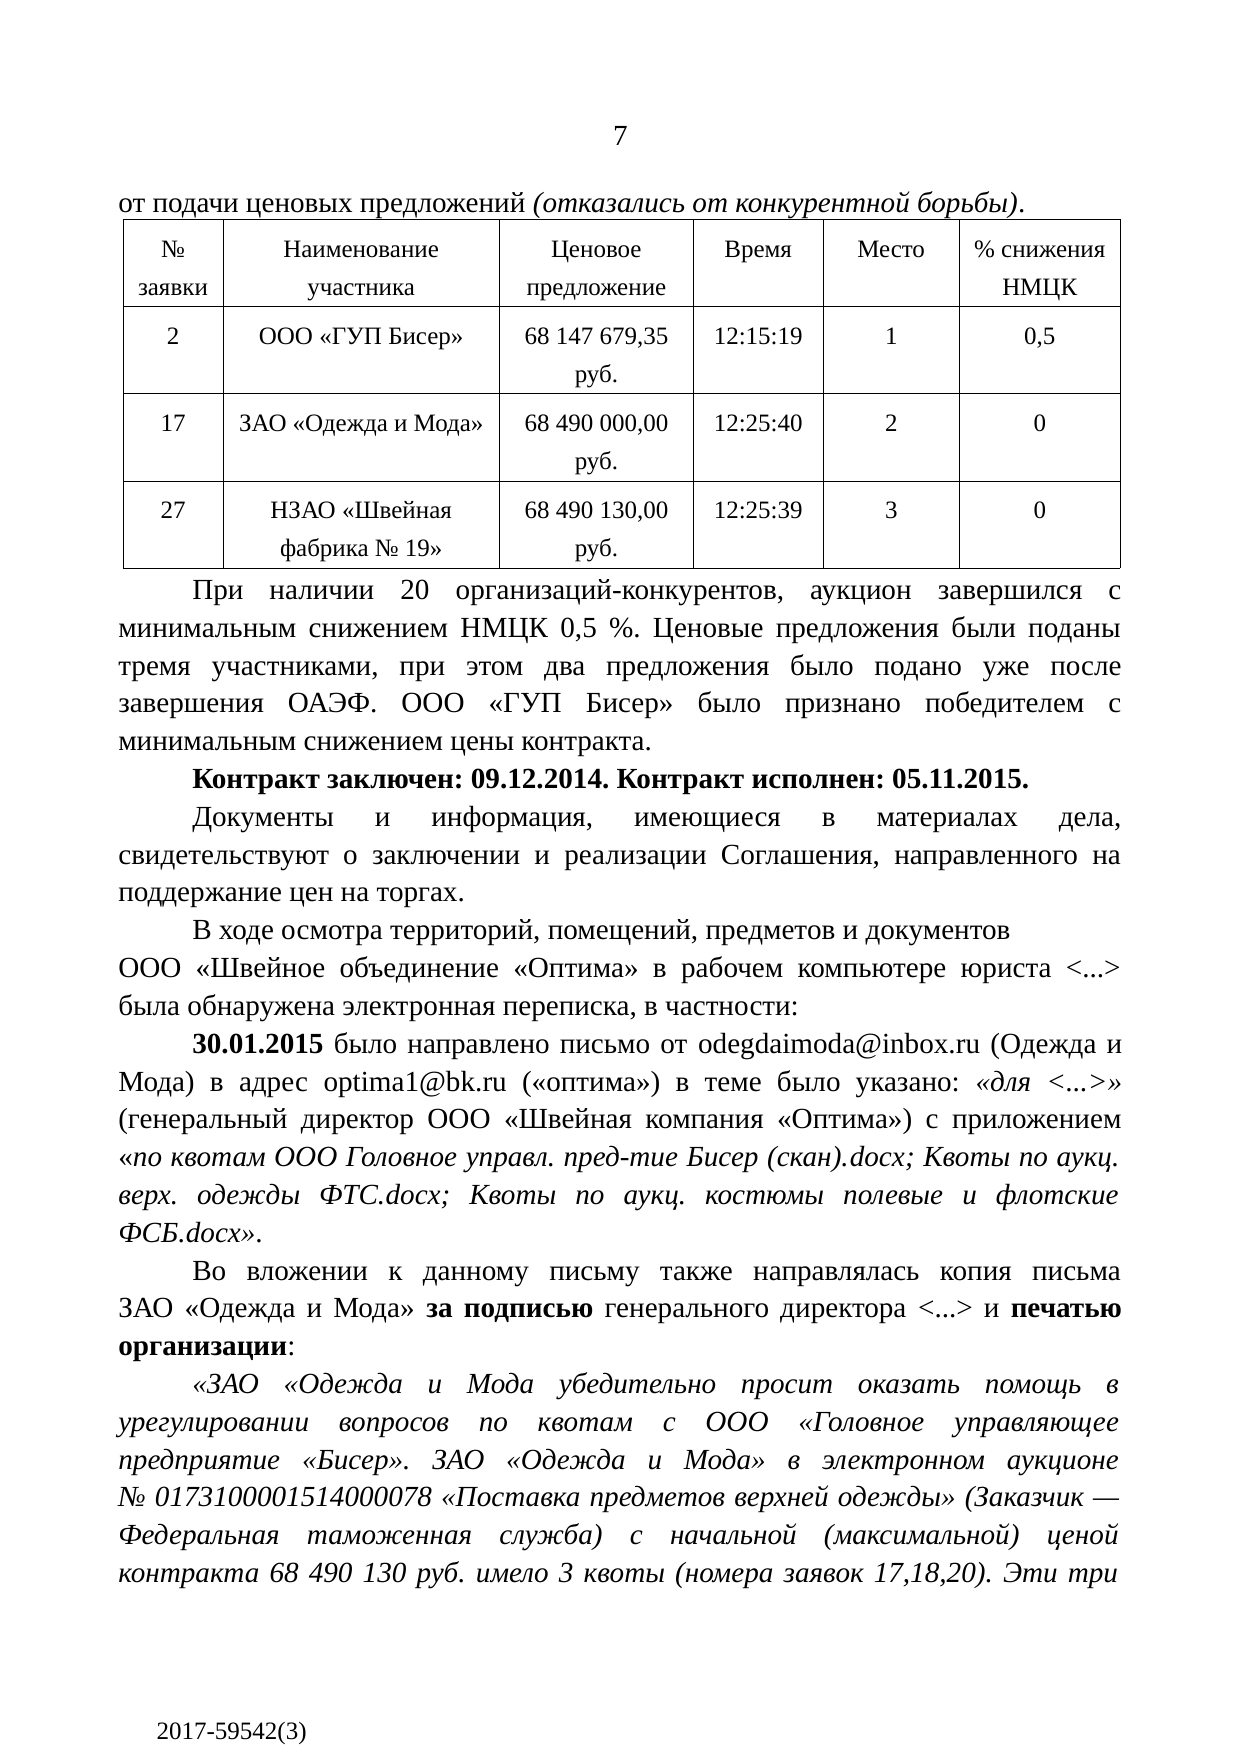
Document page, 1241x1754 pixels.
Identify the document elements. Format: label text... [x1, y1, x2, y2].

table_cell 1 [824, 307, 959, 393]
text 30.01.2015 было направлено письмо от odegdaimoda@inbox.ru (Одежда и Мода) в адрес optima1@bk.ru («оптима») в теме было указано: «для <...>» (генеральный директор ООО «Швейная компания «Оптима») с приложением «по квотам ООО Головное управл. пред-тие Бисер (скан).docx; Квоты по аукц. верх. одежды ФТС.docx; Квоты по аукц. костюмы полевые и флотские ФСБ.docx». [118, 1022, 1122, 1248]
table_cell 68 490 000,00 руб. [500, 394, 693, 481]
table_cell ЗАО «Одежда и Мода» [224, 394, 499, 481]
table_cell 27 [124, 482, 223, 568]
text Контракт заключен: 09.12.2014. Контракт исполнен: 05.11.2015. [118, 757, 1122, 795]
text от подачи ценовых предложений (отказались от конкурентной борьбы). [118, 181, 1122, 219]
table_cell 12:25:39 [694, 482, 823, 568]
table_cell 2 [824, 394, 959, 481]
table_cell 12:15:19 [694, 307, 823, 393]
table_cell 68 490 130,00 руб. [500, 482, 693, 568]
table_header % снижения НМЦК [960, 220, 1120, 306]
text При наличии 20 организаций-конкурентов, аукцион завершился с минимальным снижением НМЦК 0,5 %. Ценовые предложения были поданы тремя участниками, при этом два предложения было подано уже после завершения ОАЭФ. ООО «ГУП Бисер» было признано победителем с минимальным снижением цены контракта. [118, 568, 1122, 757]
text Документы и информация, имеющиеся в материалах дела, свидетельствуют о заключении и реализации Соглашения, направленного на поддержание цен на торгах. [118, 795, 1122, 908]
table_cell 12:25:40 [694, 394, 823, 481]
text «ЗАО «Одежда и Мода убедительно просит оказать помощь в урегулировании вопросов по квотам с ООО «Головное управляющее предприятие «Бисер». ЗАО «Одежда и Мода» в электронном аукционе № 0173100001514000078 «Поставка предметов верхней одежды» (Заказчик — Федеральная таможенная служба) с начальной (максимальной) ценой контракта 68 490 130 руб. имело 3 квоты (номера заявок 17,18,20). Эти три [118, 1362, 1122, 1589]
table_cell 2 [124, 307, 223, 393]
table_header № заявки [124, 220, 223, 306]
table_cell 3 [824, 482, 959, 568]
table_cell 68 147 679,35 руб. [500, 307, 693, 393]
table_cell 0 [960, 482, 1120, 568]
table_header Наименование участника [224, 220, 499, 306]
table_cell 0 [960, 394, 1120, 481]
table_header Место [824, 220, 959, 306]
text В ходе осмотра территорий, помещений, предметов и документов ООО «Швейное объединение «Оптима» в рабочем компьютере юриста <...> была обнаружена электронная переписка, в частности: [118, 908, 1122, 1022]
table_cell 17 [124, 394, 223, 481]
table_header Время [694, 220, 823, 306]
table_cell ООО «ГУП Бисер» [224, 307, 499, 393]
table_header Ценовое предложение [500, 220, 693, 306]
table_cell НЗАО «Швейная фабрика № 19» [224, 482, 499, 568]
text Во вложении к данному письму также направлялась копия письма ЗАО «Одежда и Мода» за подписью генерального директора <...> и печатью организации: [118, 1248, 1122, 1362]
table_cell 0,5 [960, 307, 1120, 393]
